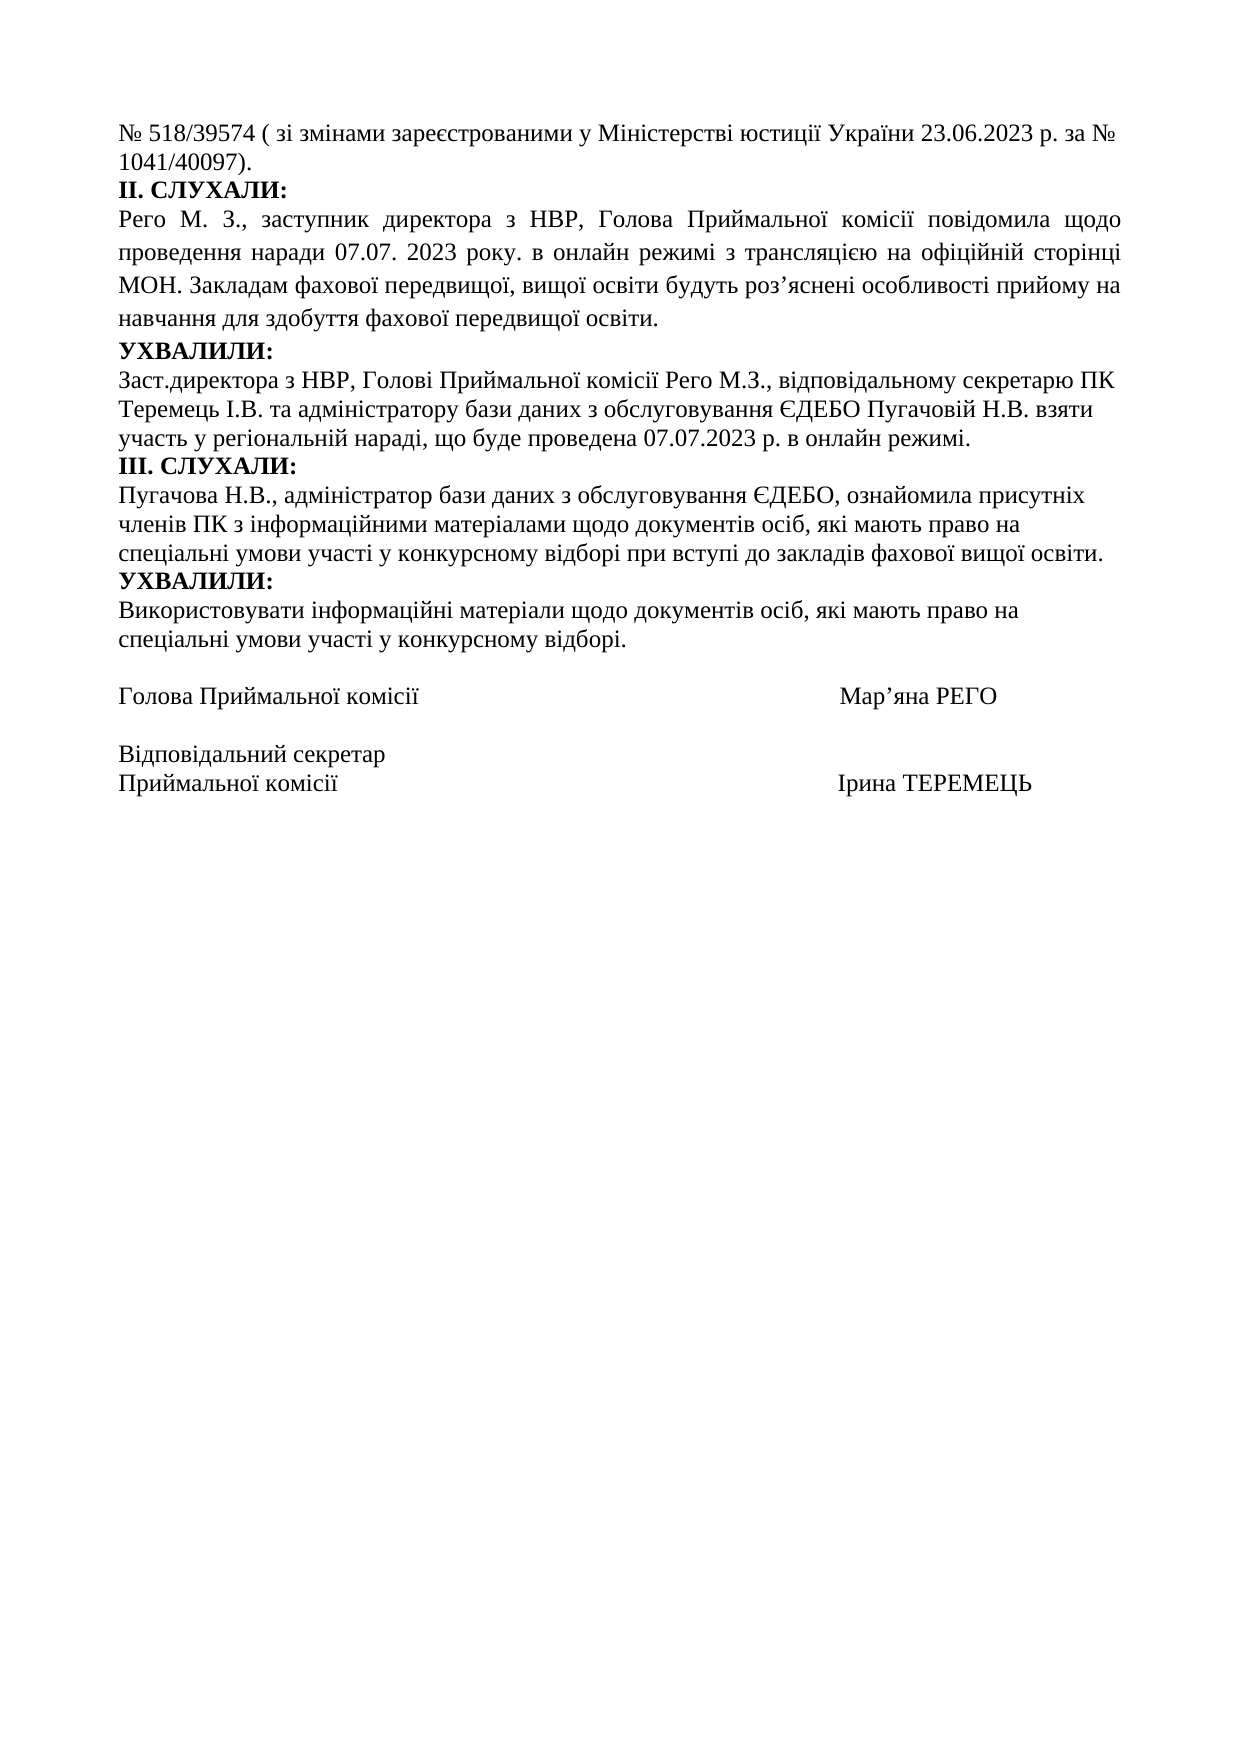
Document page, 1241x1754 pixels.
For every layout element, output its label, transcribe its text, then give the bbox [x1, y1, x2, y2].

text УХВАЛИЛИ: [118, 566, 1122, 595]
text Пугачова Н.В., адміністратор бази даних з обслуговування ЄДЕБО, ознайомила присутніх членів ПК з інформаційними матеріалами щодо документів осіб, які мають право на спеціальні умови участі у конкурсному відборі при вступі до закладів фахової вищої освіти. [118, 480, 1122, 566]
text УХВАЛИЛИ: [118, 336, 1122, 365]
text Рего М. З., заступник директора з НВР, Голова Приймальної комісії повідомила щодо проведення наради 07.07. 2023 року. в онлайн режимі з трансляцією на офіційній сторінці МОН. Закладам фахової передвищої, вищої освіти будуть роз’яснені особливості прийому на навчання для здобуття фахової передвищої освіти. [118, 204, 1122, 332]
text Заст.директора з НВР, Голові Приймальної комісії Рего М.З., відповідальному секретарю ПК Теремець І.В. та адміністратору бази даних з обслуговування ЄДЕБО Пугачовій Н.В. взяти участь у регіональній нараді, що буде проведена 07.07.2023 р. в онлайн режимі. [118, 365, 1122, 451]
text III. СЛУХАЛИ: [118, 451, 1122, 480]
text Відповідальний секретар [118, 739, 1122, 768]
text II. СЛУХАЛИ: [118, 176, 1122, 204]
text № 518/39574 ( зі змінами зареєстрованими у Міністерстві юстиції України 23.06.2023 р. за № 1041/40097). [118, 118, 1122, 176]
text Використовувати інформаційні матеріали щодо документів осіб, які мають право на спеціальні умови участі у конкурсному відборі. [118, 595, 1122, 653]
text Приймальної комісії Ірина ТЕРЕМЕЦЬ [118, 768, 1122, 796]
text Голова Приймальної комісії Мар’яна РЕГО [118, 681, 1122, 710]
